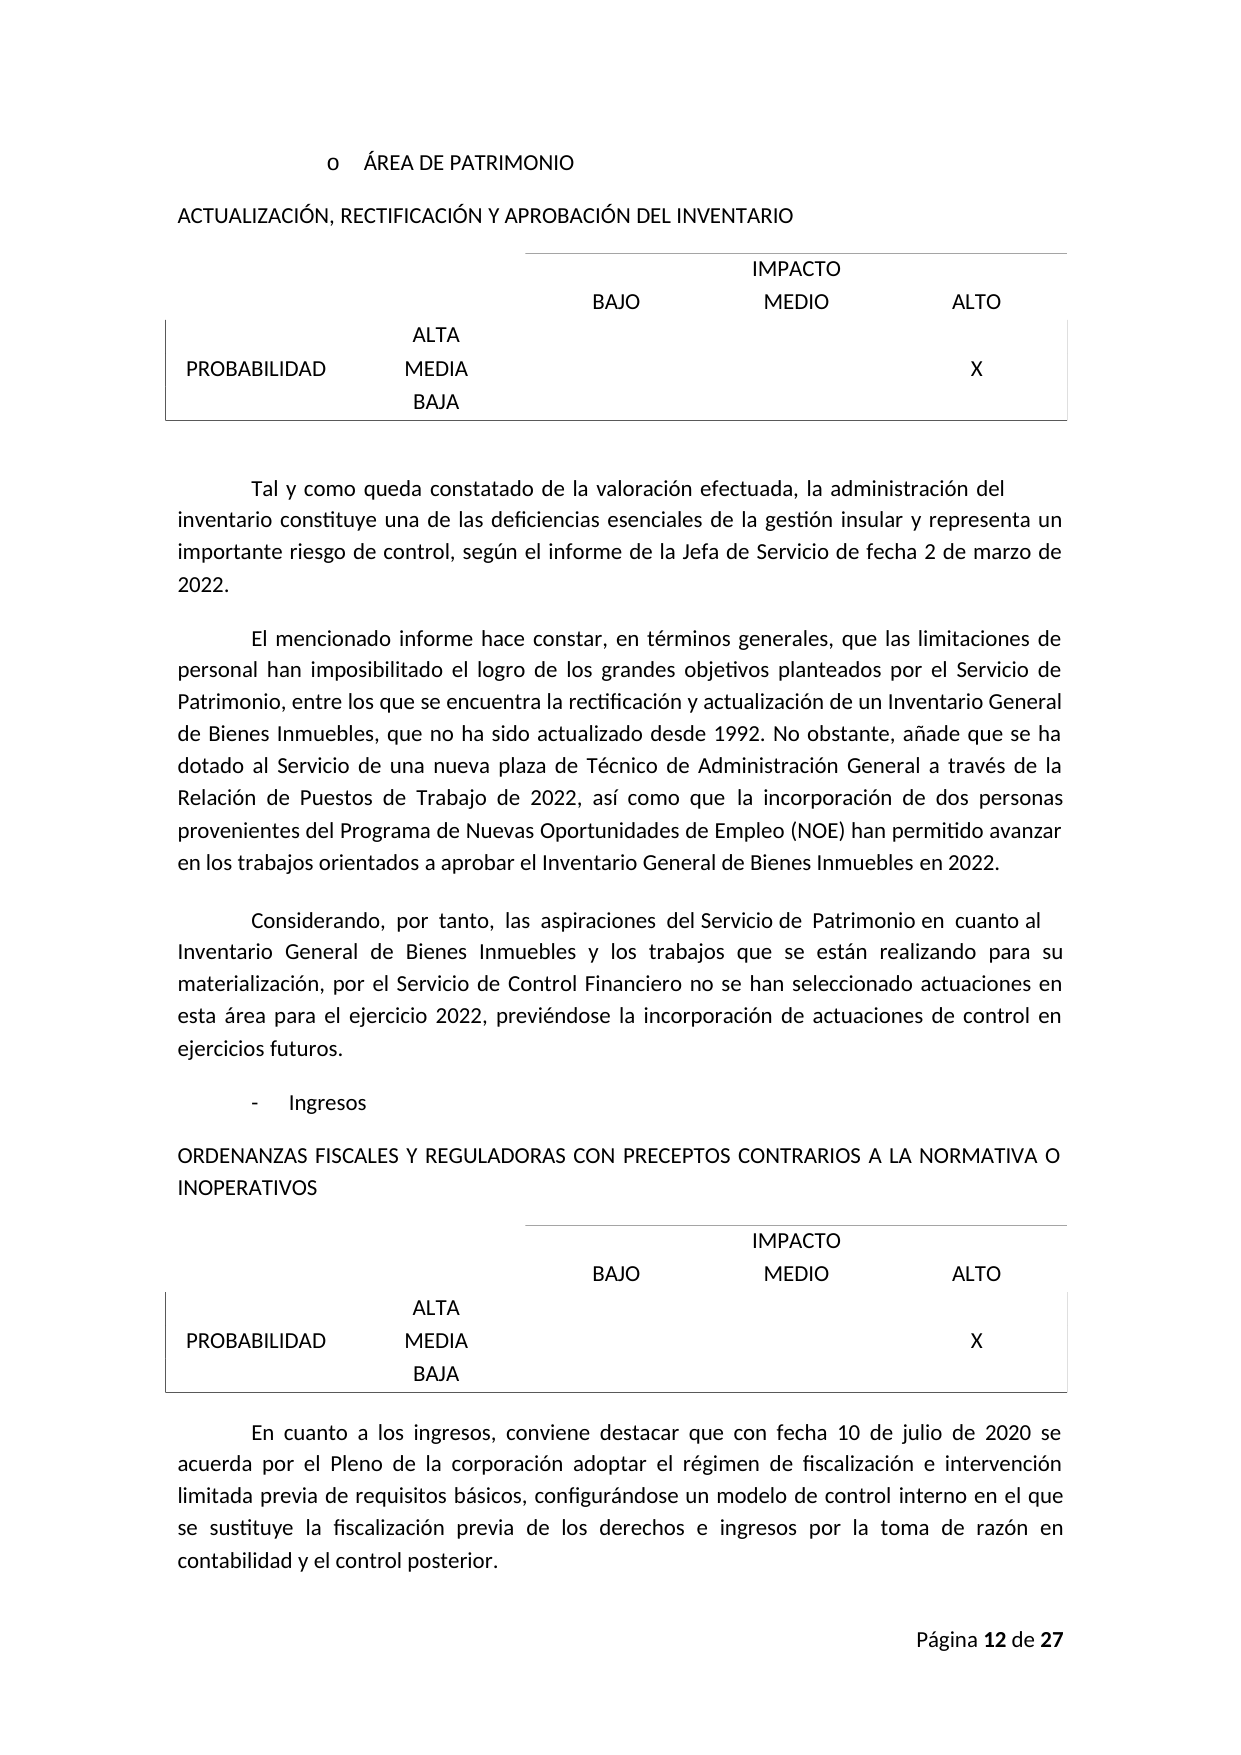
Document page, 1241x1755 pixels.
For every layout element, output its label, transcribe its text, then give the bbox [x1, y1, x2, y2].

text BAJO [589, 287, 643, 315]
text MEDIO [763, 287, 886, 315]
text personal han imposibilitado el logro de los grandes objetivos planteados por el Servicio de Patrimonio, entre los que se encuentra la rectificación y actualización de un Inventario General de Bienes Inmuebles, que no ha sido actualizado desde 1992. No obstante, añade que se ha dotado al Servicio de una nueva plaza de Técnico de Administración General a través de la Relación de Puestos de Trabajo de 2022, así como que la incorporación de dos personas provenientes del Programa de Nuevas Oportunidades de Empleo (NOE) han permitido avanzar en los trabajos orientados a aprobar el Inventario General de Bienes Inmuebles en 2022. [177, 655, 1064, 876]
text X [886, 1326, 1067, 1354]
text PROBABILIDAD [186, 354, 346, 382]
text X [886, 354, 1067, 382]
text - [251, 1090, 260, 1115]
text Considerando, por tanto, las aspiraciones del Servicio de Patrimonio en cuanto al [251, 908, 1066, 933]
text ORDENANZAS FISCALES Y REGULADORAS CON PRECEPTOS CONTRARIOS A LA NORMATIVA O [177, 1143, 1065, 1168]
text El mencionado informe hace constar, en términos generales, que las limitaciones de [251, 626, 1066, 651]
text ALTO [950, 1259, 1003, 1288]
text Página 12 de 27 [916, 1627, 1065, 1652]
text MEDIO [763, 1259, 886, 1288]
text o ÁREA DE PATRIMONIO [326, 148, 577, 176]
text ALTA [410, 321, 462, 349]
text MEDIA [404, 1326, 526, 1354]
text BAJO [589, 1259, 643, 1288]
text PROBABILIDAD [186, 1326, 346, 1354]
text ACTUALIZACIÓN, RECTIFICACIÓN Y APROBACIÓN DEL INVENTARIO [177, 203, 795, 228]
text IMPACTO [750, 1226, 843, 1254]
text INOPERATIVOS [177, 1173, 1065, 1201]
text BAJA [410, 1359, 462, 1387]
text Inventario General de Bienes Inmuebles y los trabajos que se están realizando para su materialización, por el Servicio de Control Financiero no se han seleccionado actuaciones en esta área para el ejercicio 2022, previéndose la incorporación de actuaciones de control en ejercicios futuros. [177, 937, 1064, 1062]
text ALTO [950, 287, 1003, 315]
text acuerda por el Pleno de la corporación adoptar el régimen de fiscalización e intervención limitada previa de requisitos básicos, configurándose un modelo de control interno en el que se sustituye la fiscalización previa de los derechos e ingresos por la toma de razón en contabilidad y el control posterior. [177, 1449, 1063, 1574]
text inventario constituye una de las deficiencias esenciales de la gestión insular y representa un importante riesgo de control, según el informe de la Jefa de Servicio de fecha 2 de marzo de 2022. [177, 505, 1064, 598]
text MEDIA [404, 354, 526, 382]
text BAJA [410, 387, 462, 415]
text Tal y como queda constatado de la valoración efectuada, la administración del [251, 476, 1066, 501]
text IMPACTO [750, 254, 843, 282]
text Ingresos [288, 1090, 369, 1115]
text En cuanto a los ingresos, conviene destacar que con fecha 10 de julio de 2020 se [251, 1420, 1065, 1445]
text ALTA [410, 1293, 462, 1321]
